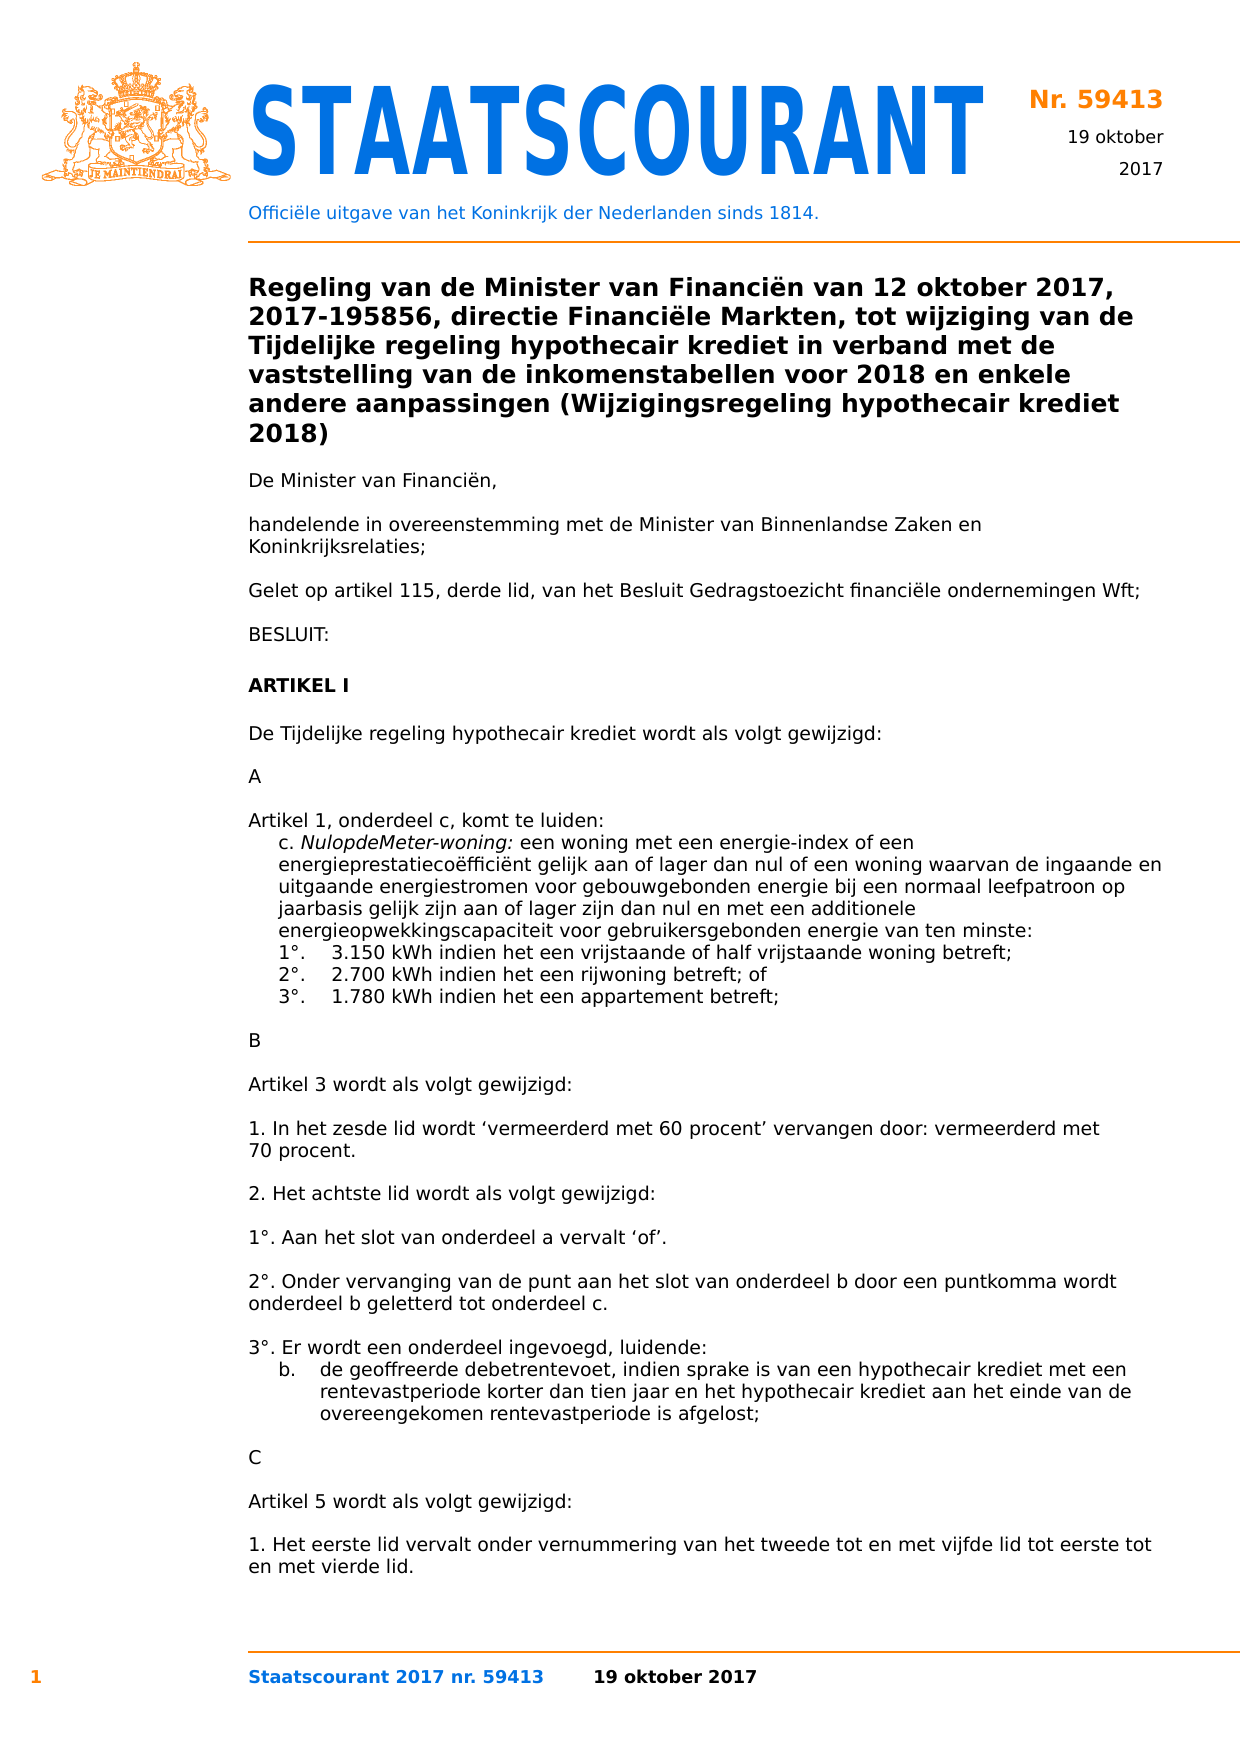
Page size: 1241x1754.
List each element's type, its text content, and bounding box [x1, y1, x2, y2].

text Artikel 1, onderdeel c, komt te luiden: [248, 810, 1163, 832]
text 2°. 2.700 kWh indien het een rijwoning betreft; of [278, 964, 1163, 986]
text 3°. 1.780 kWh indien het een appartement betreft; [278, 986, 1163, 1008]
subtitle Regeling van de Minister van Financiën van 12 oktober 2017, 2017-195856, directie Financiële Markten, tot wijziging van de Tijdelijke regeling hypothecair krediet in verband met de vaststelling van de inkomenstabellen voor 2018 en enkele andere aanpassingen (Wijzigingsregeling hypothecair krediet 2018) [248, 273, 1163, 448]
text De Minister van Financiën, [248, 470, 1163, 492]
picture [41, 62, 231, 186]
text 2. Het achtste lid wordt als volgt gewijzigd: [248, 1183, 1163, 1205]
subtitle ARTIKEL I [248, 675, 1163, 697]
text 1°. Aan het slot van onderdeel a vervalt ‘of’. [248, 1227, 1163, 1249]
text De Tijdelijke regeling hypothecair krediet wordt als volgt gewijzigd: [248, 722, 1163, 744]
text 3°. Er wordt een onderdeel ingevoegd, luidende: [248, 1337, 1163, 1359]
table_cell 2017 [998, 153, 1240, 203]
text b. de geoffreerde debetrentevoet, indien sprake is van een hypothecair krediet met een rentevastperiode korter dan tien jaar en het hypothecair krediet aan het einde van de overeengekomen rentevastperiode is afgelost; [278, 1359, 1163, 1425]
text BESLUIT: [248, 623, 1163, 645]
text 1°. 3.150 kWh indien het een vrijstaande of half vrijstaande woning betreft; [278, 942, 1163, 964]
text handelende in overeenstemming met de Minister van Binnenlandse Zaken en Koninkrijksrelaties; [248, 514, 1163, 558]
text 1. Het eerste lid vervalt onder vernummering van het tweede tot en met vijfde lid tot eerste tot en met vierde lid. [248, 1534, 1163, 1578]
text Gelet op artikel 115, derde lid, van het Besluit Gedragstoezicht financiële ondernemingen Wft; [248, 579, 1163, 602]
text A [248, 766, 1163, 788]
text C [248, 1447, 1163, 1469]
table_header [25, 62, 248, 241]
text c. NulopdeMeter-woning: een woning met een energie-index of een energieprestatiecoëfficiënt gelijk aan of lager dan nul of een woning waarvan de ingaande en uitgaande energiestromen voor gebouwgebonden energie bij een normaal leefpatroon op jaarbasis gelijk zijn aan of lager zijn dan nul en met een additionele energieopwekkingscapaciteit voor gebruikersgebonden energie van ten minste: [278, 832, 1163, 942]
text B [248, 1030, 1163, 1052]
text 2°. Onder vervanging van de punt aan het slot van onderdeel b door een puntkomma wordt onderdeel b geletterd tot onderdeel c. [248, 1271, 1163, 1315]
text Artikel 5 wordt als volgt gewijzigd: [248, 1491, 1163, 1512]
table_cell 19 oktober [998, 121, 1240, 153]
text Artikel 3 wordt als volgt gewijzigd: [248, 1074, 1163, 1096]
table_cell Officiële uitgave van het Koninkrijk der Nederlanden sinds 1814. [248, 203, 1240, 241]
text 1. In het zesde lid wordt ‘vermeerderd met 60 procent’ vervangen door: vermeerderd met 70 procent. [248, 1117, 1163, 1161]
table_header Nr. 59413 [998, 62, 1240, 121]
table_header STAATSCOURANT [248, 62, 998, 203]
